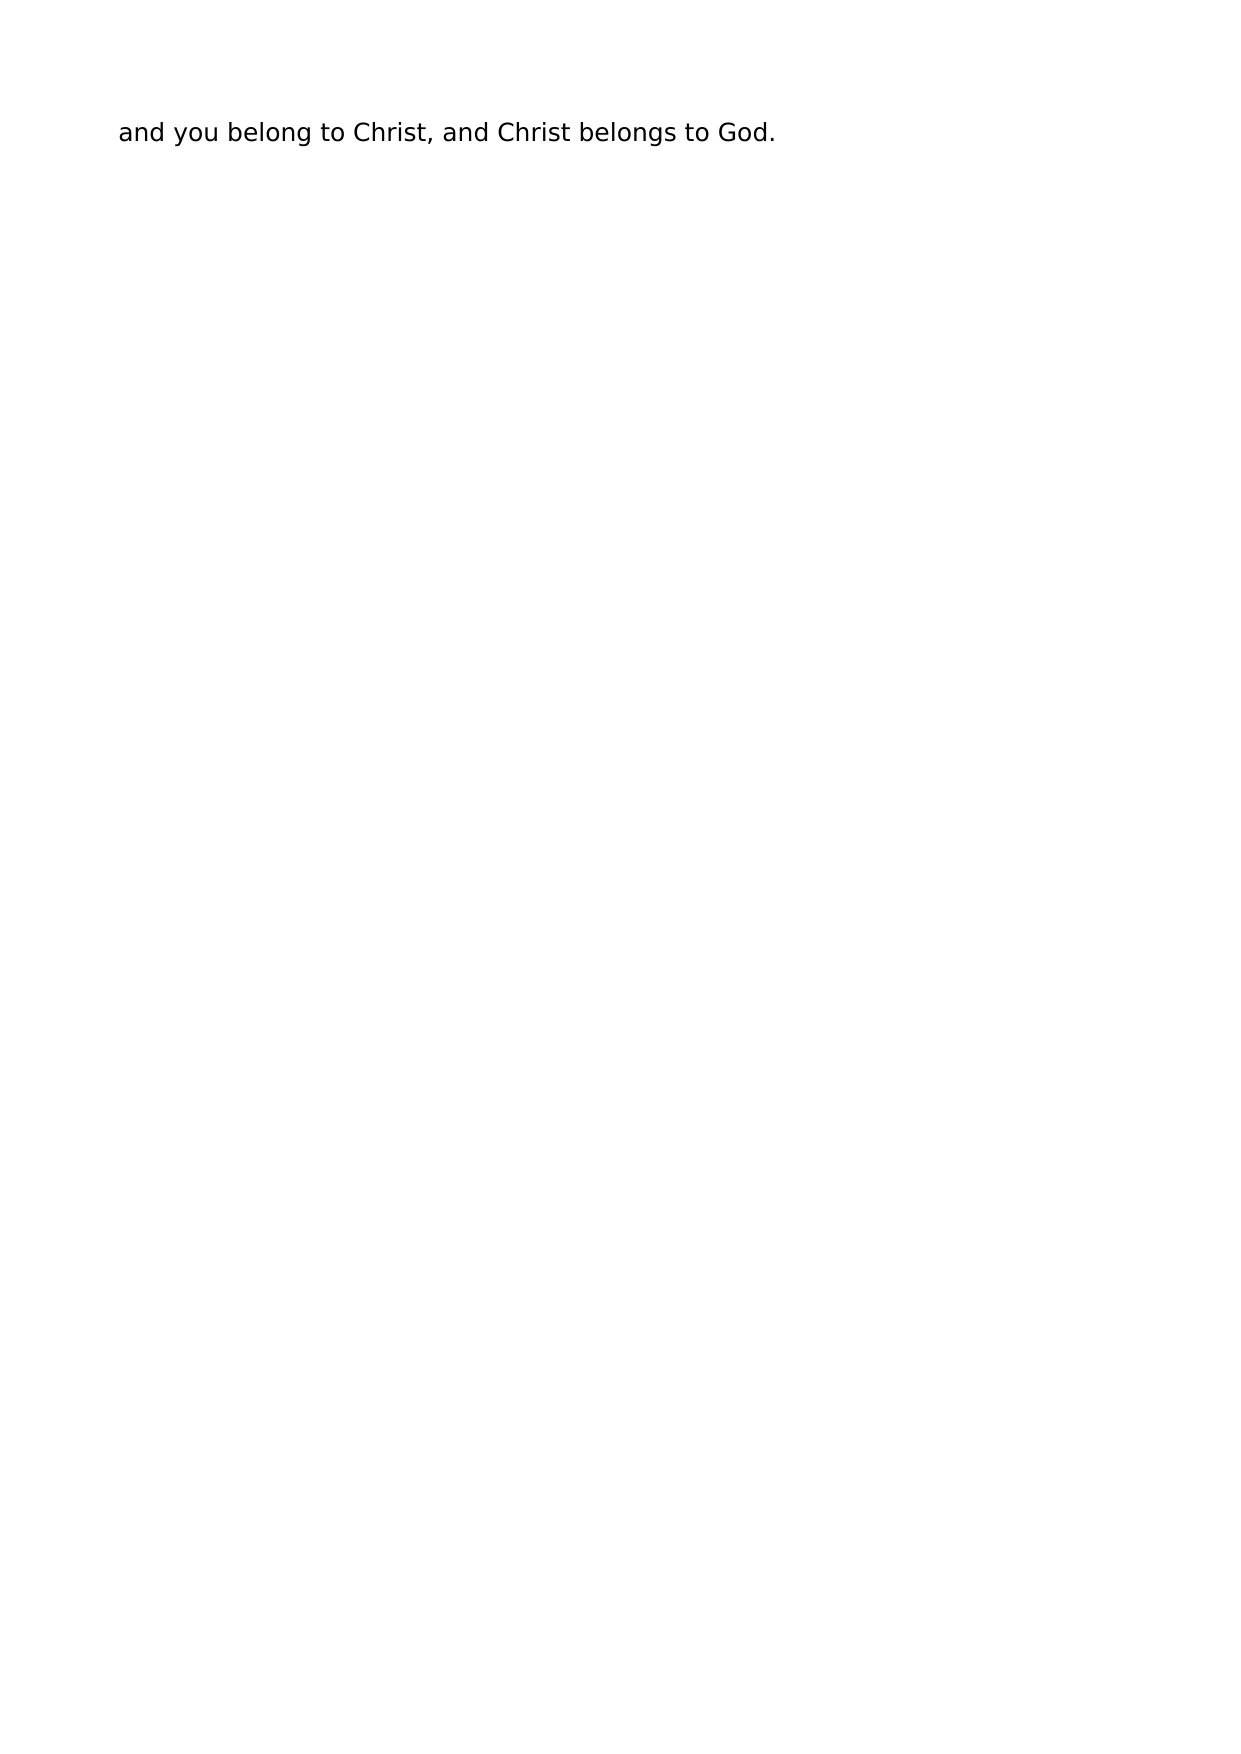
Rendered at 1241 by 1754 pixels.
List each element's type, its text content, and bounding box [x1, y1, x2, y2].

text and you belong to Christ, and Christ belongs to God. [118, 118, 1122, 147]
